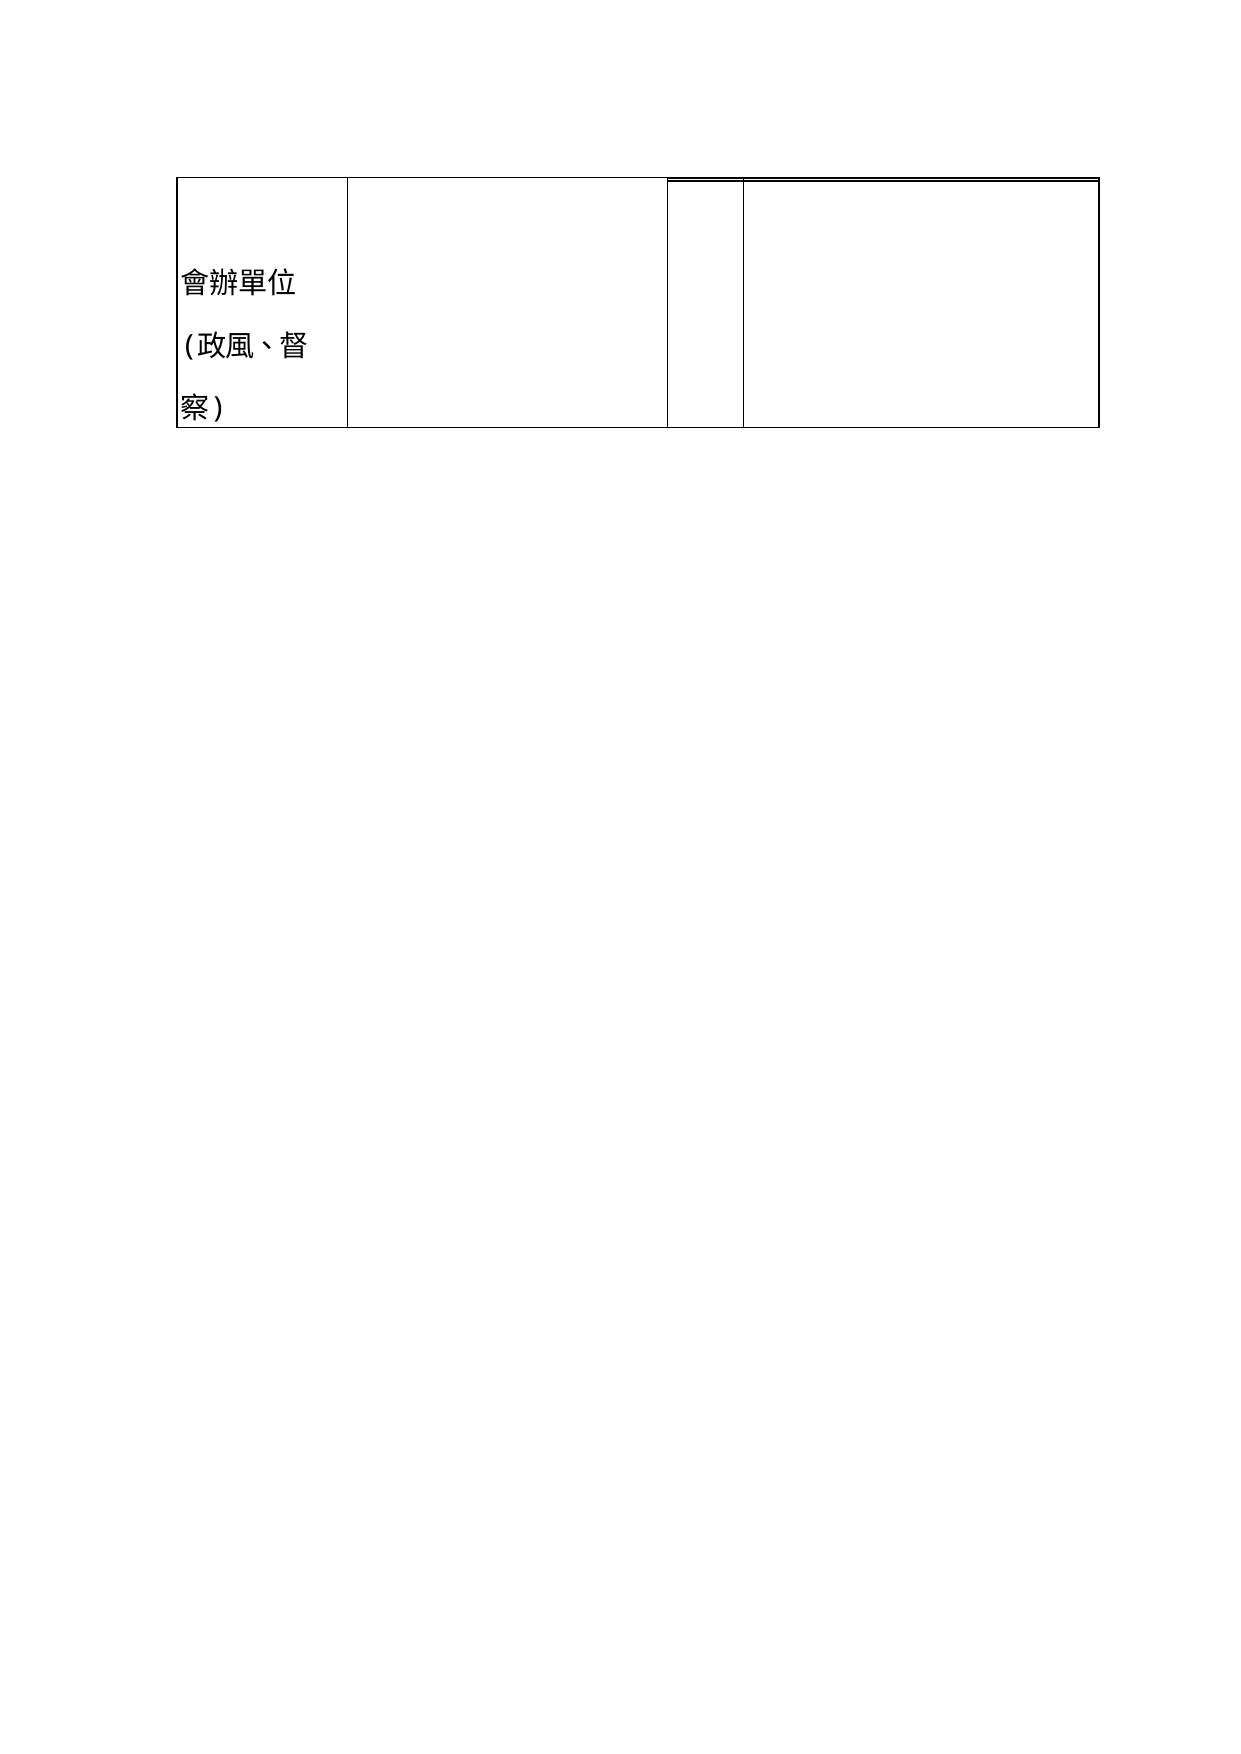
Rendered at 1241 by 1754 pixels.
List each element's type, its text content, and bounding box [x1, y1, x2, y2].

table_cell [744, 182, 1098, 427]
table_cell 會辦單位 (政風、督察) [178, 178, 347, 427]
table_cell [668, 182, 743, 427]
table_cell [348, 178, 667, 427]
